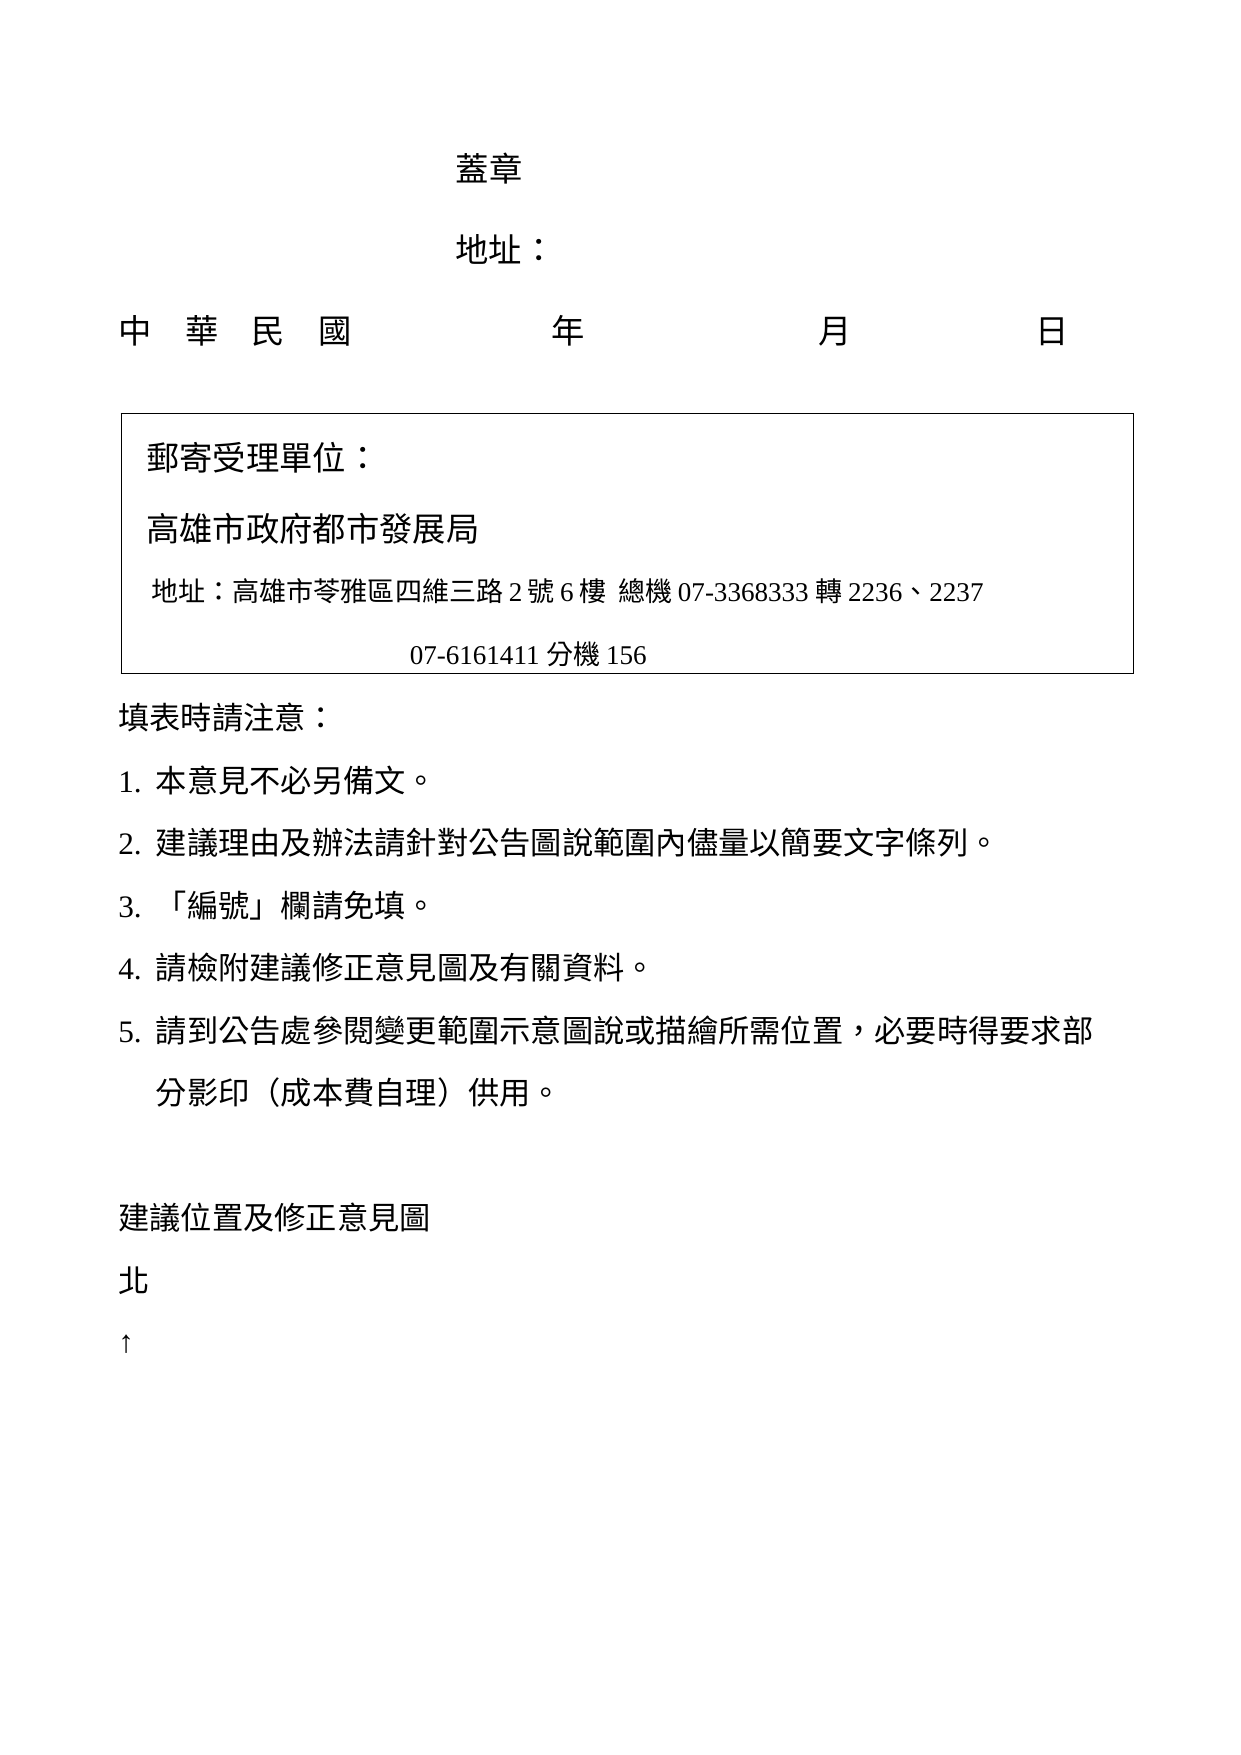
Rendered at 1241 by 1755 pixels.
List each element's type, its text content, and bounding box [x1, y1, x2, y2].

table_header 郵寄受理單位： 高雄市政府都市發展局 地址：高雄市苓雅區四維三路2號6樓 總機07-3368333 轉2236、2237 07-6161411 分機156 [122, 414, 1133, 673]
list 本意見不必另備文。 [118, 737, 1122, 799]
list 請檢附建議修正意見圖及有關資料。 [118, 924, 1122, 987]
text ↑ [118, 1299, 1017, 1362]
text 填表時請注意： [118, 674, 1122, 737]
text 北 [118, 1237, 1122, 1299]
list 建議理由及辦法請針對公告圖說範圍內儘量以簡要文字條列。 [118, 799, 1122, 862]
list 請到公告處參閱變更範圍示意圖說或描繪所需位置，必要時得要求部分影印（成本費自理）供用。 [118, 987, 1122, 1112]
text 中 華 民 國 年 月 日 [118, 288, 1119, 350]
list 「編號」欄請免填。 [118, 862, 1122, 924]
text 地址： [455, 207, 1119, 269]
text 蓋章 [456, 125, 1119, 188]
text 建議位置及修正意見圖 [118, 1174, 1122, 1237]
